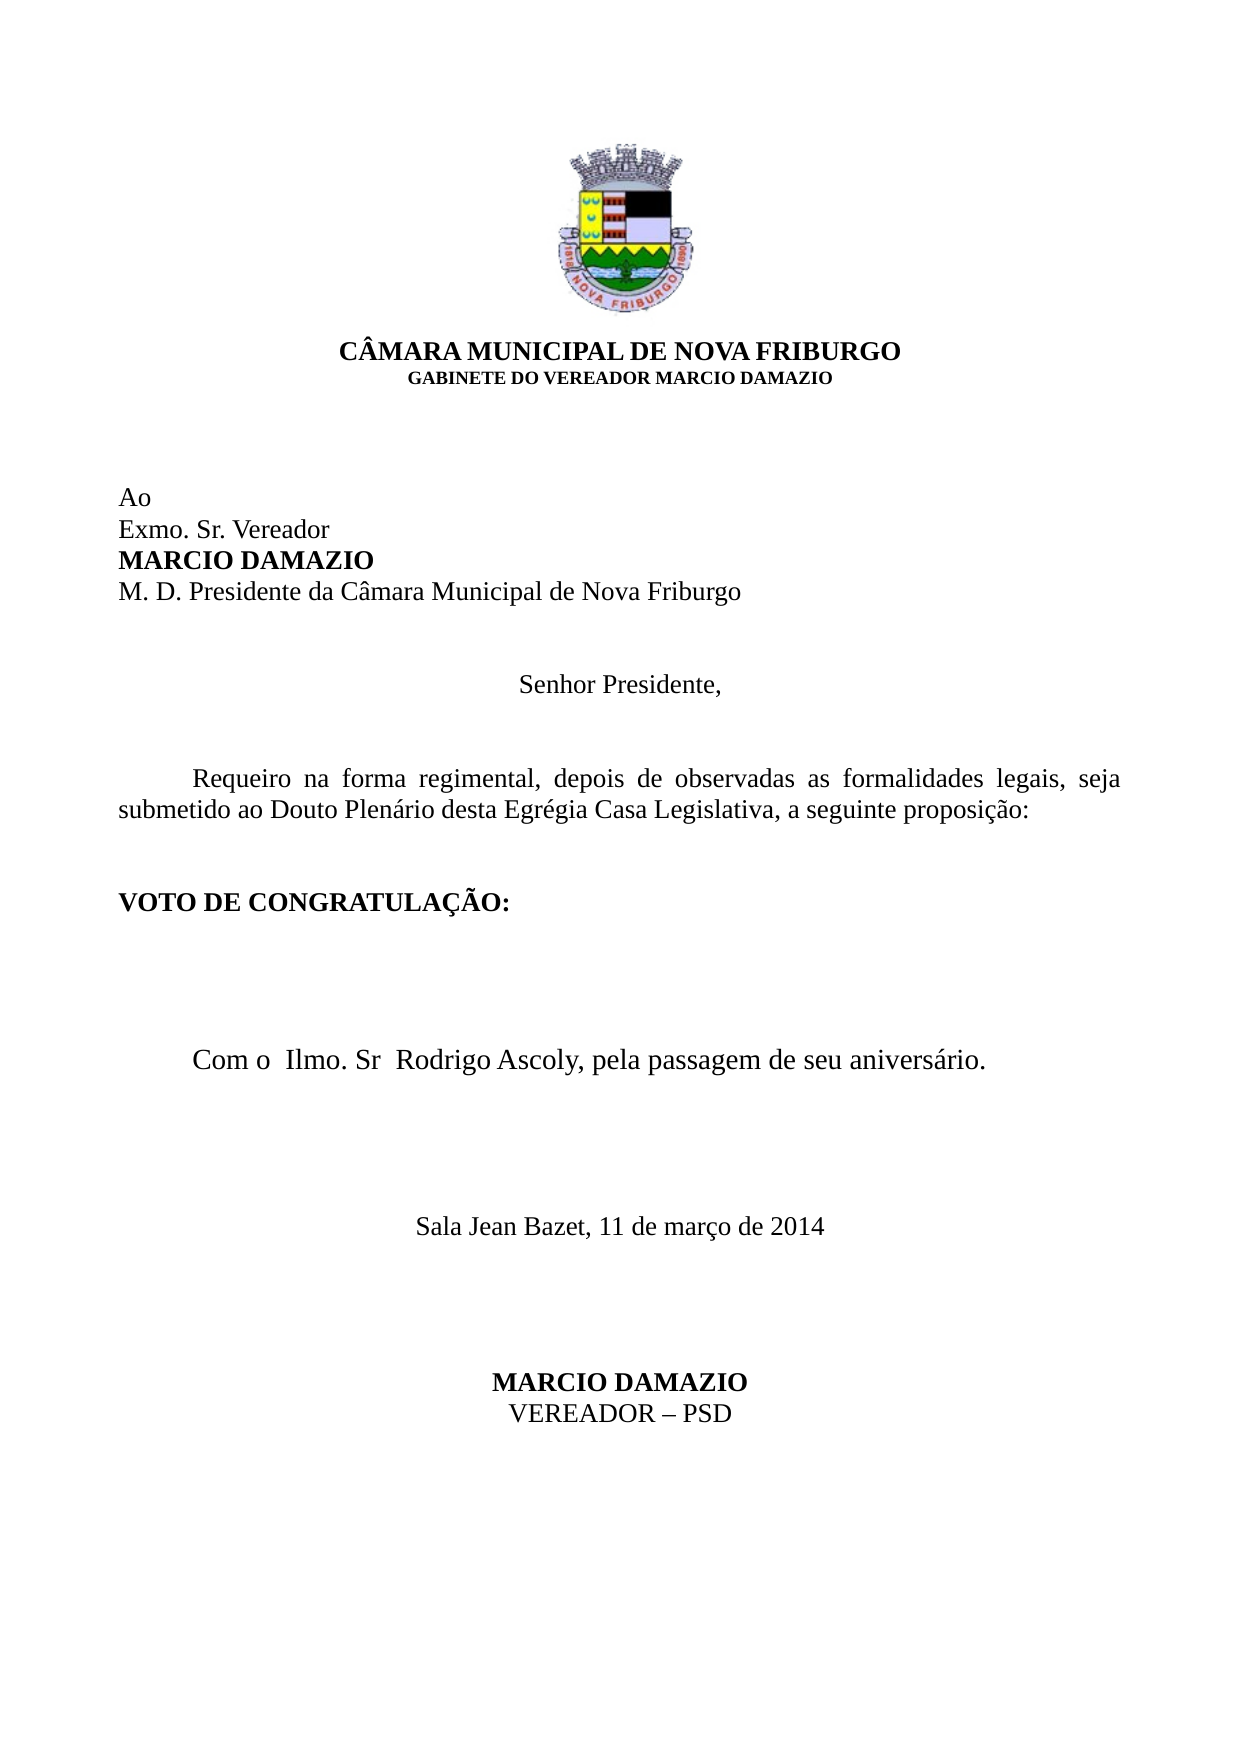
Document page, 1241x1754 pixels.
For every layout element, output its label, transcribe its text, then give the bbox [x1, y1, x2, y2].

text Senhor Presidente, [118, 668, 1122, 699]
text Sala Jean Bazet, 11 de março de 2014 [118, 1210, 1122, 1241]
text VEREADOR – PSD [118, 1397, 1122, 1428]
text Ao [118, 482, 1122, 513]
text CÂMARA MUNICIPAL DE NOVA FRIBURGO [118, 335, 1122, 367]
text MARCIO DAMAZIO [118, 1366, 1122, 1397]
text Exmo. Sr. Vereador [118, 513, 1122, 544]
picture [537, 127, 703, 327]
text Requeiro na forma regimental, depois de observadas as formalidades legais, seja submetido ao Douto Plenário desta Egrégia Casa Legislativa, a seguinte proposição: [118, 762, 1122, 824]
text GABINETE DO VEREADOR MARCIO DAMAZIO [118, 367, 1122, 388]
list D. Presidente da Câmara Municipal de Nova Friburgo [118, 575, 1122, 606]
text VOTO DE CONGRATULAÇÃO: [118, 886, 1122, 918]
text Com o Ilmo. Sr Rodrigo Ascoly, pela passagem de seu aniversário. [118, 1042, 1122, 1076]
text MARCIO DAMAZIO [118, 544, 1122, 575]
